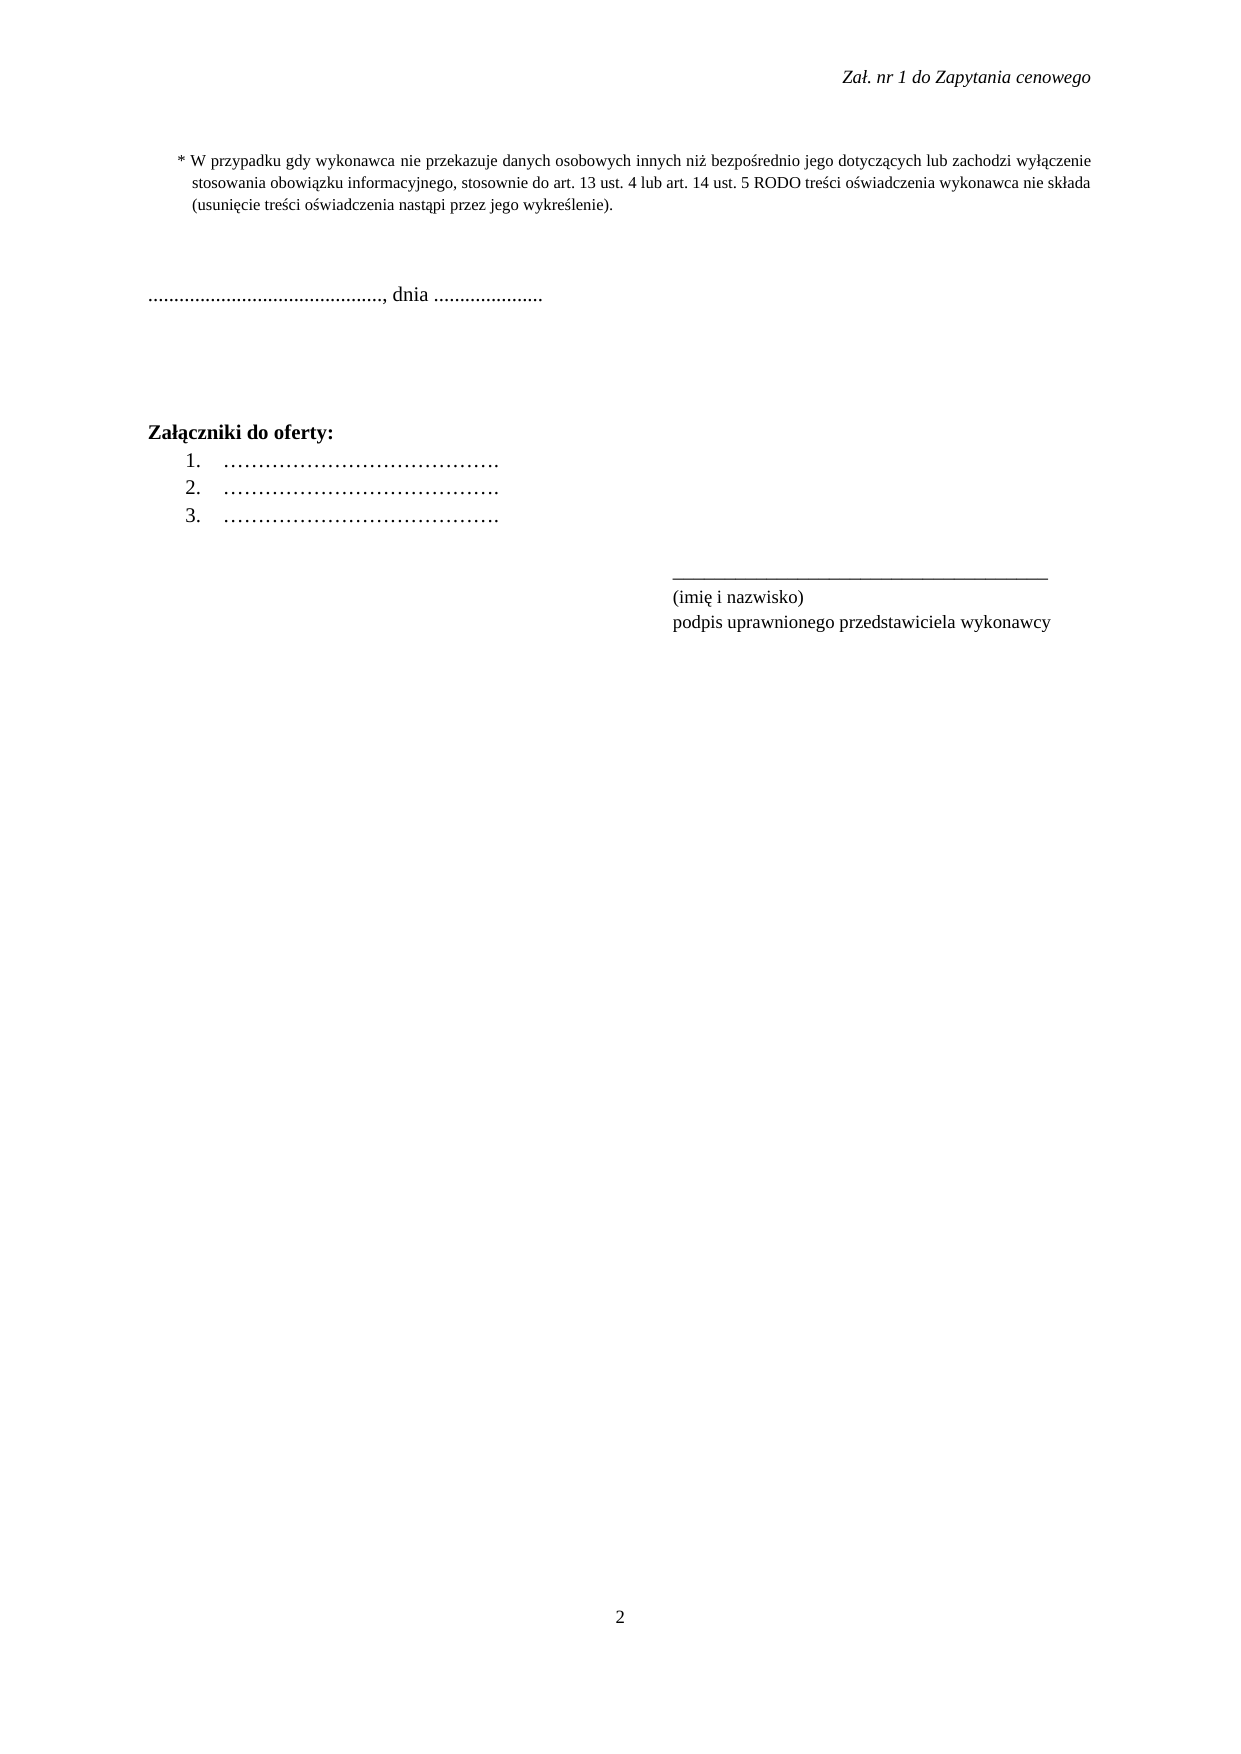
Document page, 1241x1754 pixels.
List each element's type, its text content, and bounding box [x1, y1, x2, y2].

text Załączniki do oferty: [148, 420, 1093, 444]
list …………………………………. [185, 503, 1093, 527]
text (imię i nazwisko) podpis uprawnionego przedstawiciela wykonawcy [673, 586, 1093, 632]
list …………………………………. [185, 475, 1093, 499]
text ............................................., dnia ..................... [148, 282, 1093, 306]
text * W przypadku gdy wykonawca nie przekazuje danych osobowych innych niż bezpośrednio jego dotyczących lub zachodzi wyłączenie stosowania obowiązku informacyjnego, stosownie do art. 13 ust. 4 lub art. 14 ust. 5 RODO treści oświadczenia wykonawca nie składa (usunięcie treści oświadczenia nastąpi przez jego wykreślenie). [177, 151, 1093, 214]
list …………………………………. [185, 448, 1093, 472]
text ____________________________________ [673, 558, 1093, 582]
